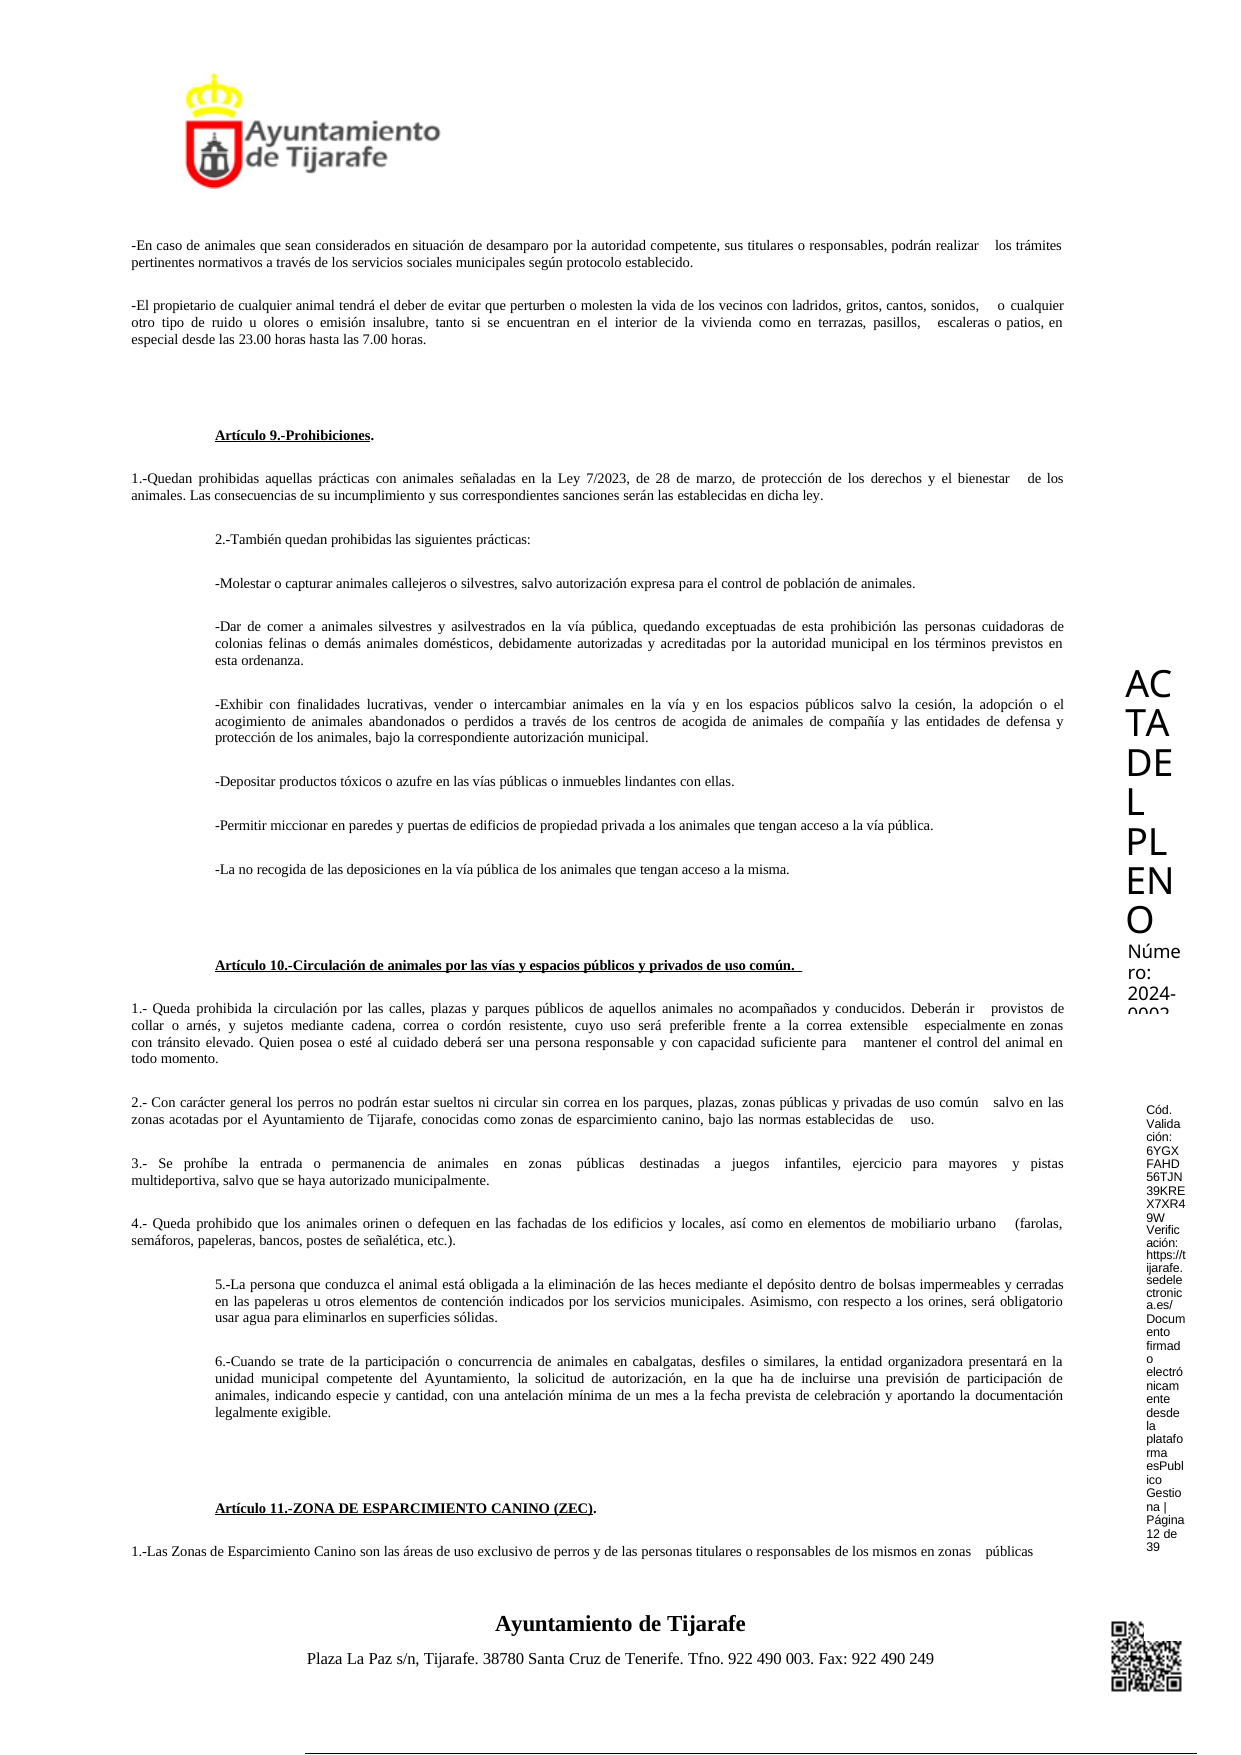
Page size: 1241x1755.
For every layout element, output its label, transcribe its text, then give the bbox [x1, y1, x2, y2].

text Número: 2024-0002 Fecha: 13/06/2024 [1127, 942, 1185, 1014]
text 3.- Se prohíbe la entrada o permanencia de animales en zonas públicas destinadas a juegos infantiles, ejercicio para mayores y pistas multideportiva, salvo que se haya autorizado municipalmente. [131, 1154, 1063, 1188]
subtitle Artículo 11.-ZONA DE ESPARCIMIENTO CANINO (ZEC). [215, 1499, 1144, 1516]
text Verificación: https://tijarafe.sedelectronica.es/ [1146, 1225, 1186, 1312]
text 1.-Las Zonas de Esparcimiento Canino son las áreas de uso exclusivo de perros y de las personas titulares o responsables de los mismos en zonas públicas [131, 1543, 1059, 1560]
text [1144, 1103, 1186, 1641]
text -El propietario de cualquier animal tendrá el deber de evitar que perturben o molesten la vida de los vecinos con ladridos, gritos, cantos, sonidos, o cualquier otro tipo de ruido u olores o emisión insalubre, tanto si se encuentran en el interior de la vivienda como en terrazas, pasillos, escaleras o patios, en especial desde las 23.00 horas hasta las 7.00 horas. [131, 297, 1064, 347]
text 5.-La persona que conduzca el animal está obligada a la eliminación de las heces mediante el depósito dentro de bolsas impermeables y cerradas en las papeleras u otros elementos de contención indicados por los servicios municipales. Asimismo, con respecto a los orines, será obligatorio usar agua para eliminarlos en superficies sólidas. [215, 1276, 1064, 1326]
text -Depositar productos tóxicos o azufre en las vías públicas o inmuebles lindantes con ellas. [215, 773, 1123, 790]
text Cód. Validación: 6YGXFAHD56TJN39KREX7XR49W [1146, 1104, 1186, 1225]
subtitle Artículo 10.-Circulación de animales por las vías y espacios públicos y privados de uso común. [215, 956, 1123, 973]
text -Permitir miccionar en paredes y puertas de edificios de propiedad privada a los animales que tengan acceso a la vía pública. [215, 817, 1123, 833]
text -Exhibir con finalidades lucrativas, vender o intercambiar animales en la vía y en los espacios públicos salvo la cesión, la adopción o el acogimiento de animales abandonados o perdidos a través de los centros de acogida de animales de compañía y las entidades de defensa y protección de los animales, bajo la correspondiente autorización municipal. [215, 696, 1064, 746]
text 6.-Cuando se trate de la participación o concurrencia de animales en cabalgatas, desfiles o similares, la entidad organizadora presentará en la unidad municipal competente del Ayuntamiento, la solicitud de autorización, en la que ha de incluirse una previsión de participación de animales, indicando especie y cantidad, con una antelación mínima de un mes a la fecha prevista de celebración y aportando la documentación legalmente exigible. [215, 1353, 1064, 1420]
text -La no recogida de las deposiciones en la vía pública de los animales que tengan acceso a la misma. [215, 861, 1123, 877]
text -En caso de animales que sean considerados en situación de desamparo por la autoridad competente, sus titulares o responsables, podrán realizar los trámites pertinentes normativos a través de los servicios sociales municipales según protocolo establecido. [131, 237, 1064, 270]
text 1.- Queda prohibida la circulación por las calles, plazas y parques públicos de aquellos animales no acompañados y conducidos. Deberán ir provistos de collar o arnés, y sujetos mediante cadena, correa o cordón resistente, cuyo uso será preferible frente a la correa extensible especialmente en zonas con tránsito elevado. Quien posea o esté al cuidado deberá ser una persona responsable y con capacidad suficiente para mantener el control del animal en todo momento. [131, 1000, 1064, 1067]
text 1.-Quedan prohibidas aquellas prácticas con animales señaladas en la Ley 7/2023, de 28 de marzo, de protección de los derechos y el bienestar de los animales. Las consecuencias de su incumplimiento y sus correspondientes sanciones serán las establecidas en dicha ley. [131, 470, 1064, 504]
text 4.- Queda prohibido que los animales orinen o defequen en las fachadas de los edificios y locales, así como en elementos de mobiliario urbano (farolas, semáforos, papeleras, bancos, postes de señalética, etc.). [131, 1215, 1063, 1248]
text -Molestar o capturar animales callejeros o silvestres, salvo autorización expresa para el control de población de animales. [215, 574, 1195, 591]
text 2.- Con carácter general los perros no podrán estar sueltos ni circular sin correa en los parques, plazas, zonas públicas y privadas de uso común salvo en las zonas acotadas por el Ayuntamiento de Tijarafe, conocidas como zonas de esparcimiento canino, bajo las normas establecidas de uso. [131, 1094, 1064, 1127]
subtitle Artículo 9.-Prohibiciones. [215, 427, 1195, 443]
text Documento firmado electrónicamente desde la plataforma esPublico Gestiona | Página 12 de 39 [1146, 1312, 1186, 1554]
text -Dar de comer a animales silvestres y asilvestrados en la vía pública, quedando exceptuadas de esta prohibición las personas cuidadoras de colonias felinas o demás animales domésticos, debidamente autorizadas y acreditadas por la autoridad municipal en los términos previstos en esta ordenanza. [215, 618, 1064, 668]
text ACTA DEL PLENO [1125, 666, 1185, 942]
text 2.-También quedan prohibidas las siguientes prácticas: [215, 531, 1195, 547]
